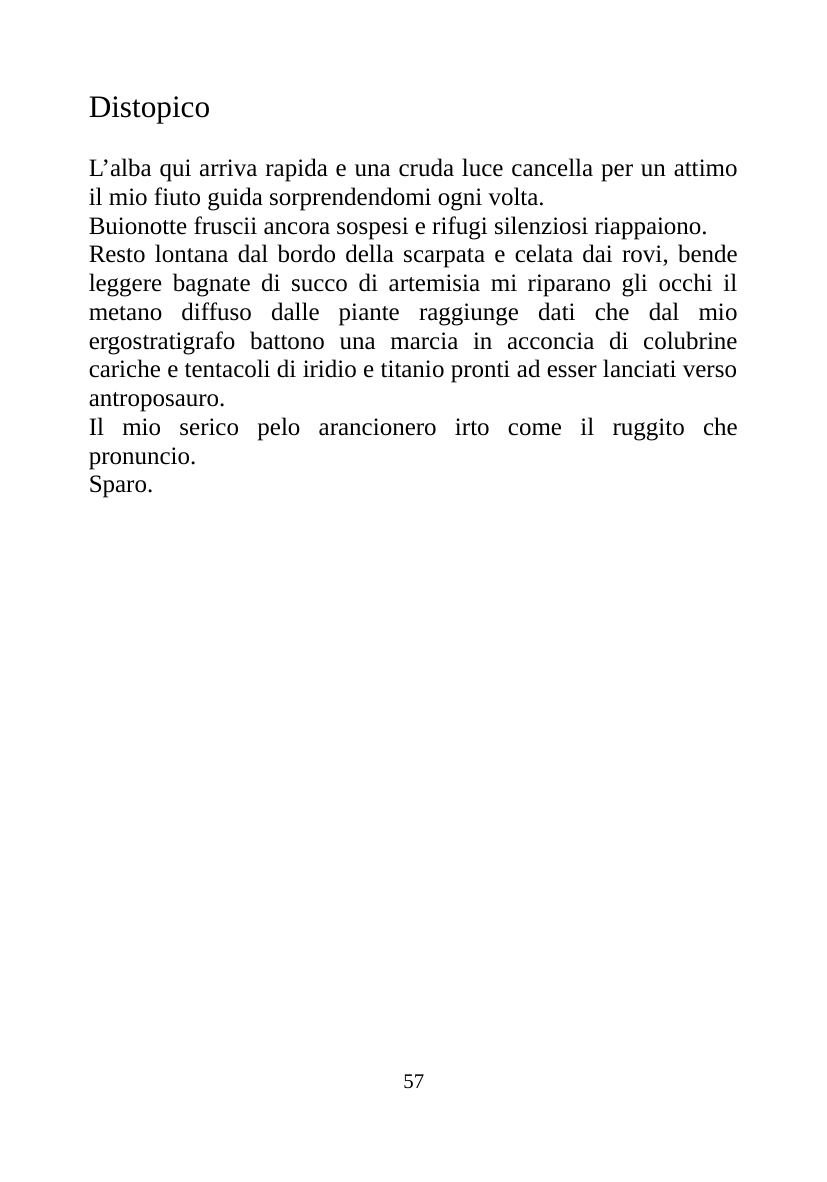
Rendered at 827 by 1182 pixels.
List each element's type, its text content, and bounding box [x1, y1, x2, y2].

text Sparo. [88, 469, 738, 498]
text L’alba qui arriva rapida e una cruda luce cancella per un attimo il mio fiuto guida sorprendendomi ogni volta. [88, 153, 738, 211]
text Buionotte fruscii ancora sospesi e rifugi silenziosi riappaiono. [88, 211, 738, 239]
text Distopico [88, 88, 738, 124]
text Il mio serico pelo arancionero irto come il ruggito che pronuncio. [88, 412, 738, 469]
text Resto lontana dal bordo della scarpata e celata dai rovi, bende leggere bagnate di succo di artemisia mi riparano gli occhi il metano diffuso dalle piante raggiunge dati che dal mio ergostratigrafo battono una marcia in acconcia di colubrine cariche e tentacoli di iridio e titanio pronti ad esser lanciati verso antroposauro. [88, 239, 738, 412]
